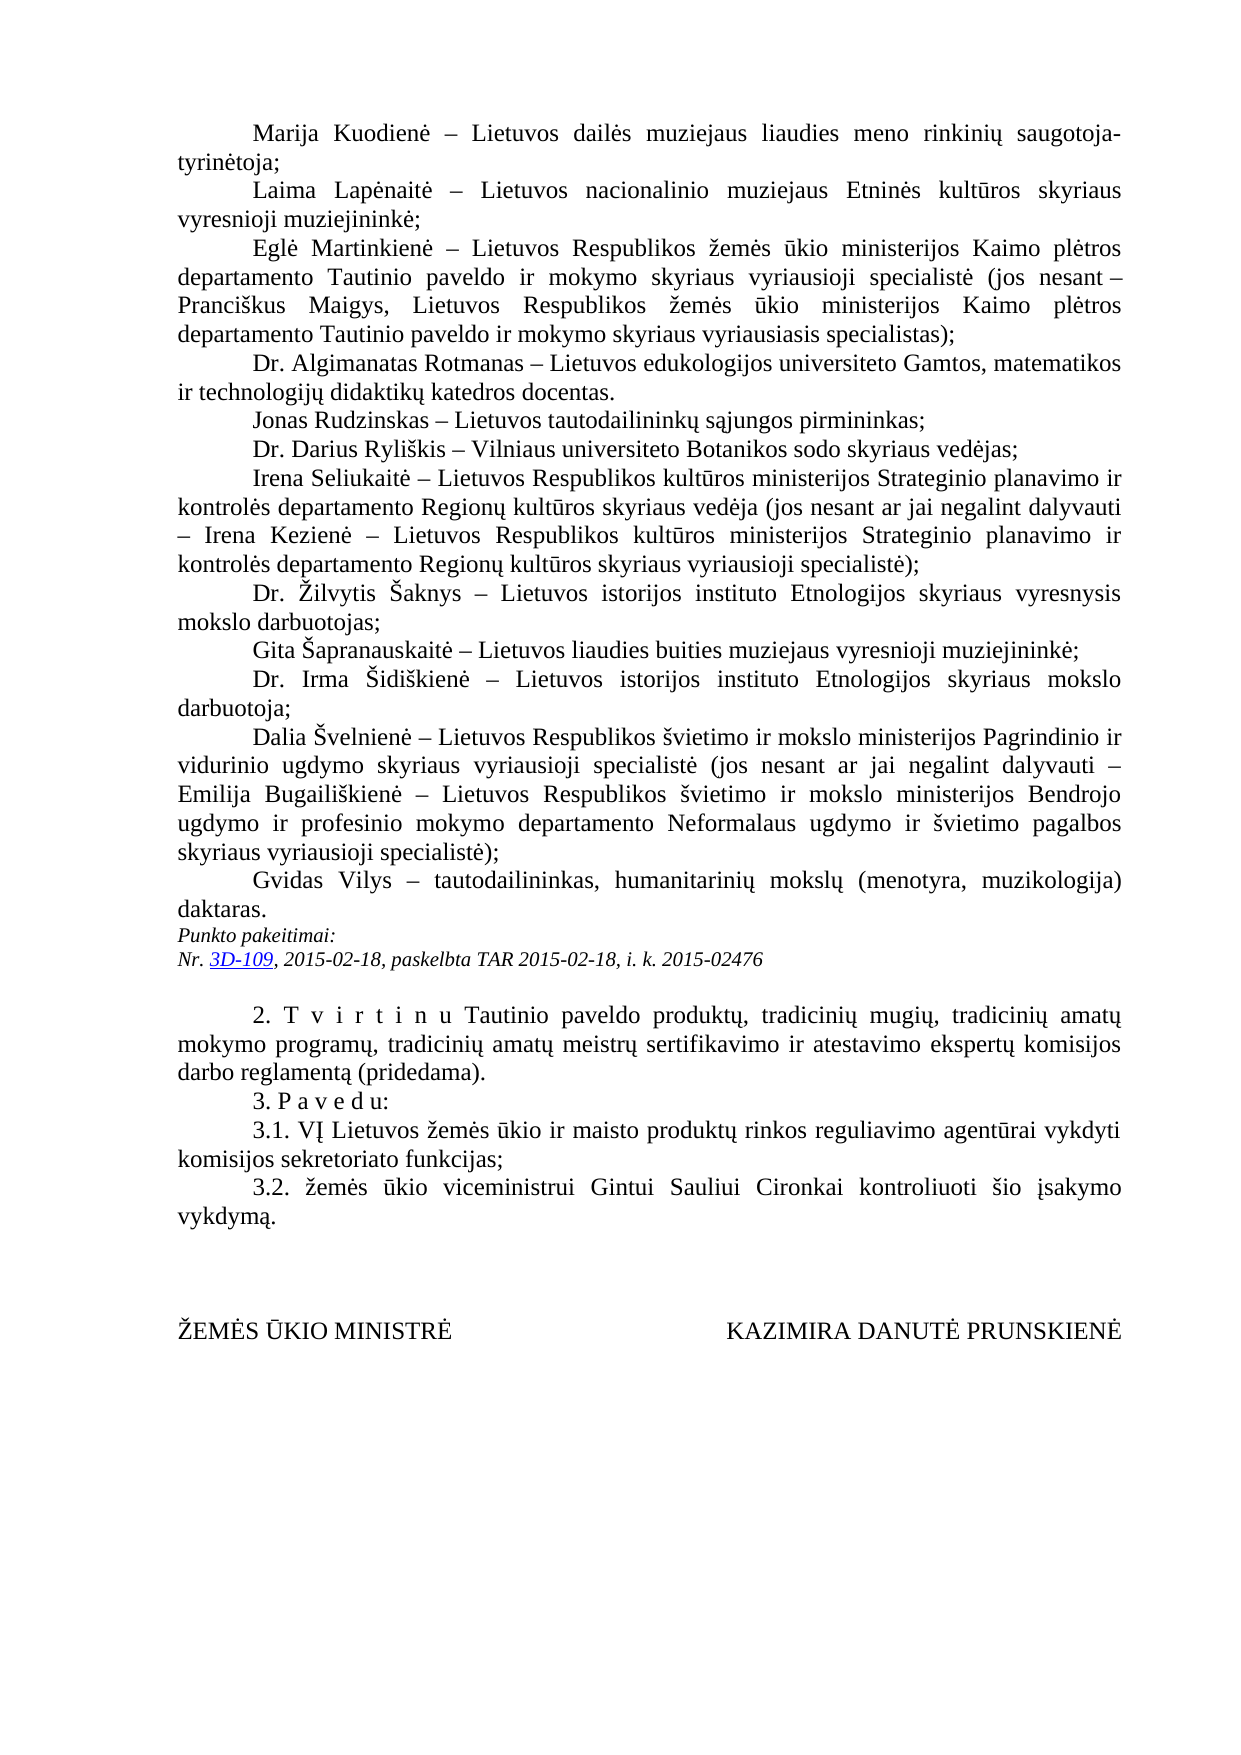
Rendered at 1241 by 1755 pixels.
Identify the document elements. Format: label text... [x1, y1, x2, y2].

text Dr. Irma Šidiškienė – Lietuvos istorijos instituto Etnologijos skyriaus mokslo darbuotoja; [177, 664, 1122, 722]
text Jonas Rudzinskas – Lietuvos tautodailininkų sąjungos pirmininkas; [177, 406, 1122, 434]
text Dalia Švelnienė – Lietuvos Respublikos švietimo ir mokslo ministerijos Pagrindinio ir vidurinio ugdymo skyriaus vyriausioji specialistė (jos nesant ar jai negalint dalyvauti – Emilija Bugailiškienė – Lietuvos Respublikos švietimo ir mokslo ministerijos Bendrojo ugdymo ir profesinio mokymo departamento Neformalaus ugdymo ir švietimo pagalbos skyriaus vyriausioji specialistė); [177, 722, 1122, 866]
text 3.2. žemės ūkio viceministrui Gintui Sauliui Cironkai kontroliuoti šio įsakymo vykdymą. [177, 1172, 1122, 1230]
text Eglė Martinkienė – Lietuvos Respublikos žemės ūkio ministerijos Kaimo plėtros departamento Tautinio paveldo ir mokymo skyriaus vyriausioji specialistė (jos nesant – Pranciškus Maigys, Lietuvos Respublikos žemės ūkio ministerijos Kaimo plėtros departamento Tautinio paveldo ir mokymo skyriaus vyriausiasis specialistas); [177, 233, 1122, 348]
text Irena Seliukaitė – Lietuvos Respublikos kultūros ministerijos Strateginio planavimo ir kontrolės departamento Regionų kultūros skyriaus vedėja (jos nesant ar jai negalint dalyvauti – Irena Kezienė – Lietuvos Respublikos kultūros ministerijos Strateginio planavimo ir kontrolės departamento Regionų kultūros skyriaus vyriausioji specialistė); [177, 463, 1122, 578]
text Nr. 3D-109, 2015-02-18, paskelbta TAR 2015-02-18, i. k. 2015-02476 [177, 947, 1122, 971]
text 3.1. VĮ Lietuvos žemės ūkio ir maisto produktų rinkos reguliavimo agentūrai vykdyti komisijos sekretoriato funkcijas; [177, 1115, 1122, 1172]
text Laima Lapėnaitė – Lietuvos nacionalinio muziejaus Etninės kultūros skyriaus vyresnioji muziejininkė; [177, 176, 1122, 233]
text 2. T v i r t i n u Tautinio paveldo produktų, tradicinių mugių, tradicinių amatų mokymo programų, tradicinių amatų meistrų sertifikavimo ir atestavimo ekspertų komisijos darbo reglamentą (pridedama). [177, 1000, 1122, 1086]
text 3. P a v e d u: [177, 1086, 1122, 1115]
text Gvidas Vilys – tautodailininkas, humanitarinių mokslų (menotyra, muzikologija) daktaras. [177, 866, 1122, 923]
text Punkto pakeitimai: [177, 923, 1122, 947]
text Dr. Žilvytis Šaknys – Lietuvos istorijos instituto Etnologijos skyriaus vyresnysis mokslo darbuotojas; [177, 578, 1122, 636]
text Gita Šapranauskaitė – Lietuvos liaudies buities muziejaus vyresnioji muziejininkė; [177, 636, 1122, 664]
text Marija Kuodienė – Lietuvos dailės muziejaus liaudies meno rinkinių saugotoja-tyrinėtoja; [177, 118, 1122, 176]
text ŽEMĖS ŪKIO MINISTRĖ KAZIMIRA DANUTĖ PRUNSKIENĖ [177, 1316, 1122, 1345]
text Dr. Darius Ryliškis – Vilniaus universiteto Botanikos sodo skyriaus vedėjas; [177, 434, 1122, 463]
text Dr. Algimanatas Rotmanas – Lietuvos edukologijos universiteto Gamtos, matematikos ir technologijų didaktikų katedros docentas. [177, 348, 1122, 406]
